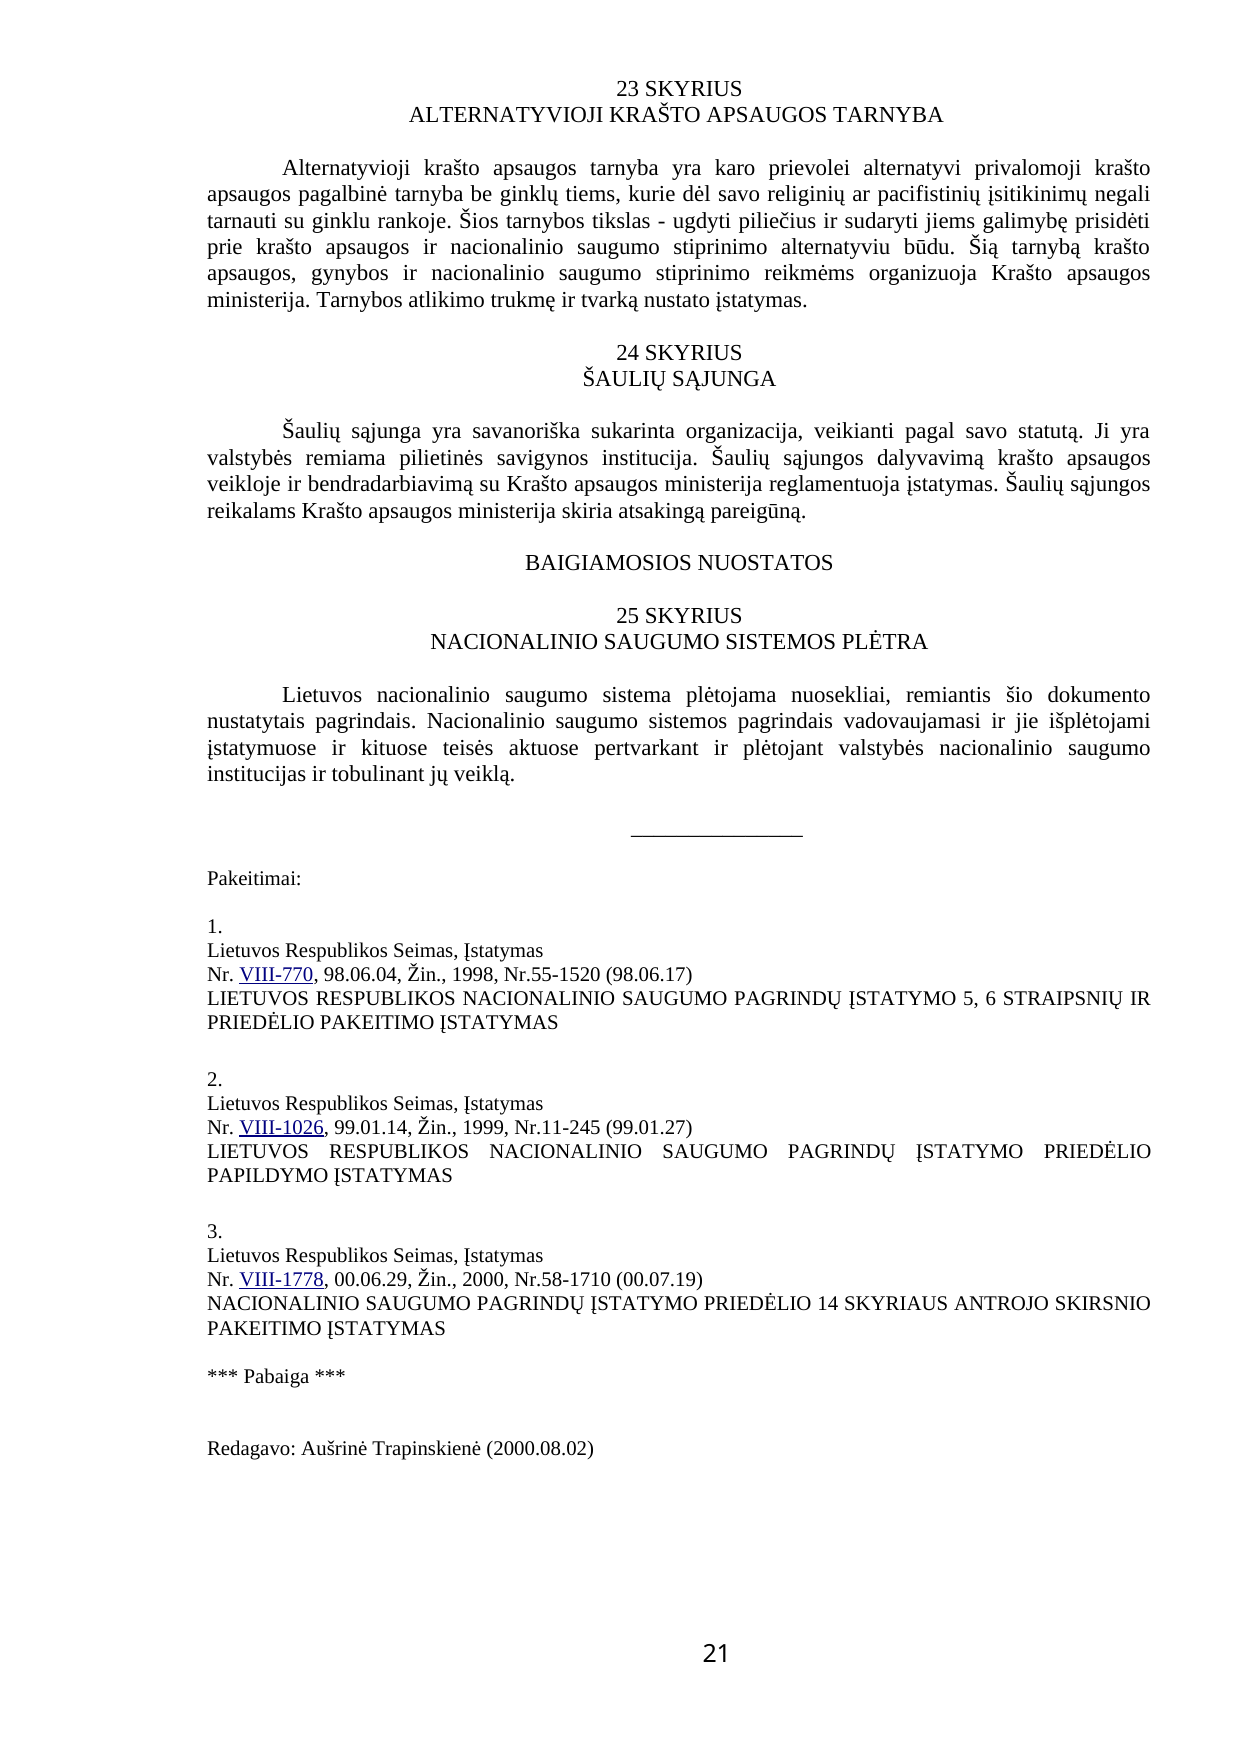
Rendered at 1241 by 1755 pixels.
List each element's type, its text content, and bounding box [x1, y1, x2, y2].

text 3. [207, 1219, 1152, 1243]
text Nr. VIII-770, 98.06.04, Žin., 1998, Nr.55-1520 (98.06.17) [207, 962, 1152, 986]
text Redagavo: Aušrinė Trapinskienė (2000.08.02) [207, 1436, 1152, 1460]
text Lietuvos nacionalinio saugumo sistema plėtojama nuosekliai, remiantis šio dokumento nustatytais pagrindais. Nacionalinio saugumo sistemos pagrindais vadovaujamasi ir jie išplėtojami įstatymuose ir kituose teisės aktuose pertvarkant ir plėtojant valstybės nacionalinio saugumo institucijas ir tobulinant jų veiklą. [207, 681, 1152, 787]
text LIETUVOS RESPUBLIKOS NACIONALINIO SAUGUMO PAGRINDŲ ĮSTATYMO 5, 6 STRAIPSNIŲ IR PRIEDĖLIO PAKEITIMO ĮSTATYMAS [207, 986, 1152, 1034]
text Nr. VIII-1026, 99.01.14, Žin., 1999, Nr.11-245 (99.01.27) [207, 1114, 1152, 1139]
text Nr. VIII-1778, 00.06.29, Žin., 2000, Nr.58-1710 (00.07.19) [207, 1267, 1152, 1291]
text 23 skyrius [207, 75, 1152, 101]
text ŠAULIŲ SĄJUNGA [207, 365, 1152, 391]
text NACIONALINIO SAUGUMO SISTEMOS PLĖTRA [207, 628, 1152, 655]
text Šaulių sąjunga yra savanoriška sukarinta organizacija, veikianti pagal savo statutą. Ji yra valstybės remiama pilietinės savigynos institucija. Šaulių sąjungos dalyvavimą krašto apsaugos veikloje ir bendradarbiavimą su Krašto apsaugos ministerija reglamentuoja įstatymas. Šaulių sąjungos reikalams Krašto apsaugos ministerija skiria atsakingą pareigūną. [207, 418, 1152, 523]
text 24 skyrius [207, 338, 1152, 365]
text 25 skyrius [207, 602, 1152, 628]
text Lietuvos Respublikos Seimas, Įstatymas [207, 1243, 1152, 1267]
text Lietuvos Respublikos Seimas, Įstatymas [207, 1091, 1152, 1114]
text Pakeitimai: [207, 866, 1152, 890]
text *** Pabaiga *** [207, 1363, 1152, 1388]
text 1. [207, 914, 1152, 938]
text 2. [207, 1066, 1152, 1091]
text _______________ [207, 813, 1152, 839]
text Lietuvos Respublikos Seimas, Įstatymas [207, 938, 1152, 962]
text NACIONALINIO SAUGUMO PAGRINDŲ ĮSTATYMO PRIEDĖLIO 14 SKYRIAUS ANTROJO SKIRSNIO PAKEITIMO ĮSTATYMAS [207, 1291, 1152, 1339]
text LIETUVOS RESPUBLIKOS NACIONALINIO SAUGUMO PAGRINDŲ ĮSTATYMO PRIEDĖLIO PAPILDYMO ĮSTATYMAS [207, 1139, 1152, 1187]
text Alternatyvioji krašto apsaugos tarnyba yra karo prievolei alternatyvi privalomoji krašto apsaugos pagalbinė tarnyba be ginklų tiems, kurie dėl savo religinių ar pacifistinių įsitikinimų negali tarnauti su ginklu rankoje. Šios tarnybos tikslas - ugdyti piliečius ir sudaryti jiems galimybę prisidėti prie krašto apsaugos ir nacionalinio saugumo stiprinimo alternatyviu būdu. Šią tarnybą krašto apsaugos, gynybos ir nacionalinio saugumo stiprinimo reikmėms organizuoja Krašto apsaugos ministerija. Tarnybos atlikimo trukmę ir tvarką nustato įstatymas. [207, 154, 1152, 312]
text ALTERNATYVIOJI KRAŠTO APSAUGOS TARNYBA [207, 101, 1152, 128]
text BAIGIAMOSIOS NUOSTATOS [207, 549, 1152, 576]
